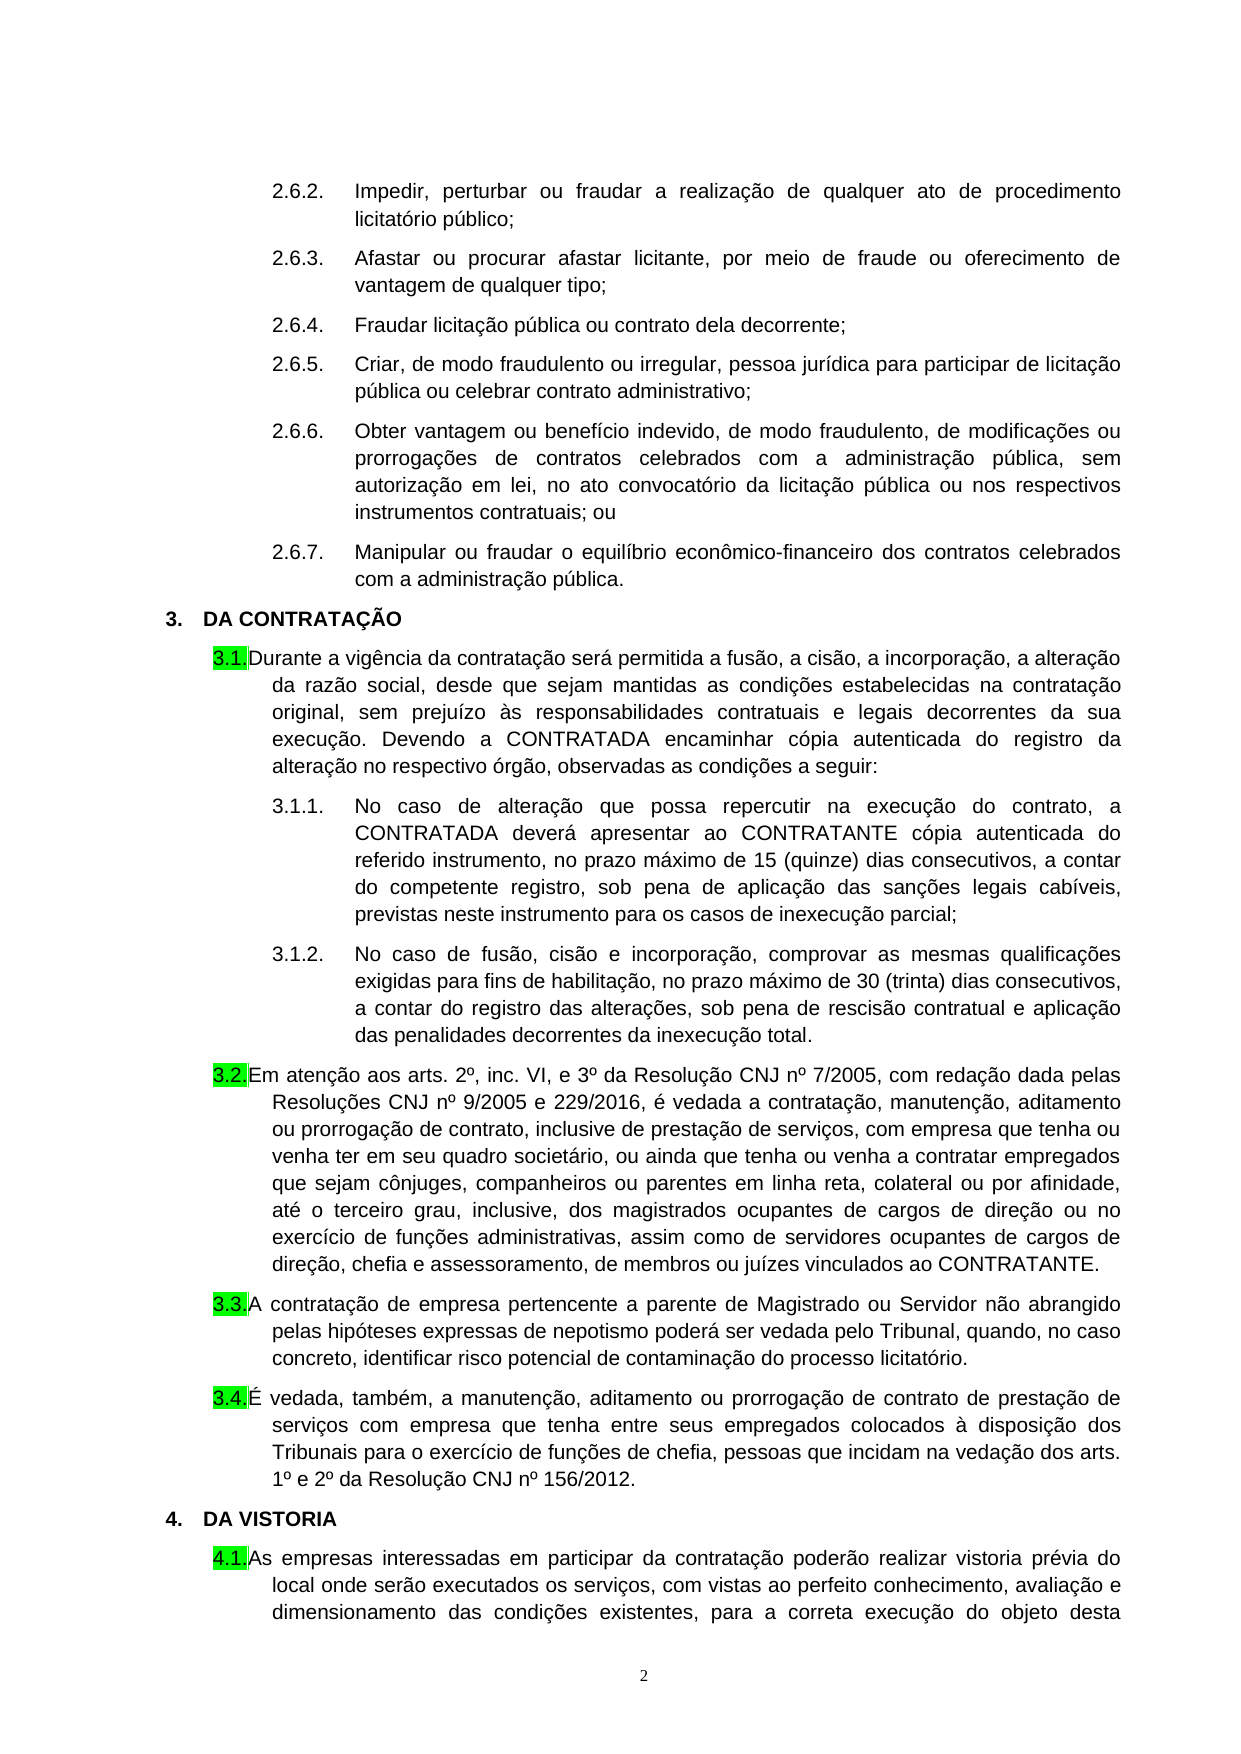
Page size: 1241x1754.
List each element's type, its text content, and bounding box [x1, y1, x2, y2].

subtitle Obter vantagem ou benefício indevido, de modo fraudulento, de modificações ou prorrogações de contratos celebrados com a administração pública, sem autorização em lei, no ato convocatório da licitação pública ou nos respectivos instrumentos contratuais; ou [272, 417, 1122, 525]
subtitle As empresas interessadas em participar da contratação poderão realizar vistoria prévia do local onde serão executados os serviços, com vistas ao perfeito conhecimento, avaliação e dimensionamento das condições existentes, para a correta execução do objeto desta [213, 1544, 1122, 1625]
subtitle No caso de alteração que possa repercutir na execução do contrato, a CONTRATADA deverá apresentar ao CONTRATANTE cópia autenticada do referido instrumento, no prazo máximo de 15 (quinze) dias consecutivos, a contar do competente registro, sob pena de aplicação das sanções legais cabíveis, previstas neste instrumento para os casos de inexecução parcial; [272, 792, 1122, 927]
subtitle Criar, de modo fraudulento ou irregular, pessoa jurídica para participar de licitação pública ou celebrar contrato administrativo; [272, 350, 1122, 404]
subtitle Durante a vigência da contratação será permitida a fusão, a cisão, a incorporação, a alteração da razão social, desde que sejam mantidas as condições estabelecidas na contratação original, sem prejuízo às responsabilidades contratuais e legais decorrentes da sua execução. Devendo a CONTRATADA encaminhar cópia autenticada do registro da alteração no respectivo órgão, observadas as condições a seguir: [213, 644, 1122, 779]
list DA CONTRATAÇÃO [165, 604, 1122, 631]
subtitle Fraudar licitação pública ou contrato dela decorrente; [272, 311, 1122, 338]
subtitle Impedir, perturbar ou fraudar a realização de qualquer ato de procedimento licitatório público; [272, 177, 1122, 231]
subtitle Em atenção aos arts. 2º, inc. VI, e 3º da Resolução CNJ nº 7/2005, com redação dada pelas Resoluções CNJ nº 9/2005 e 229/2016, é vedada a contratação, manutenção, aditamento ou prorrogação de contrato, inclusive de prestação de serviços, com empresa que tenha ou venha ter em seu quadro societário, ou ainda que tenha ou venha a contratar empregados que sejam cônjuges, companheiros ou parentes em linha reta, colateral ou por afinidade, até o terceiro grau, inclusive, dos magistrados ocupantes de cargos de direção ou no exercício de funções administrativas, assim como de servidores ocupantes de cargos de direção, chefia e assessoramento, de membros ou juízes vinculados ao CONTRATANTE. [213, 1061, 1122, 1277]
subtitle Afastar ou procurar afastar licitante, por meio de fraude ou oferecimento de vantagem de qualquer tipo; [272, 244, 1122, 298]
list DA VISTORIA [165, 1504, 1122, 1531]
subtitle A contratação de empresa pertencente a parente de Magistrado ou Servidor não abrangido pelas hipóteses expressas de nepotismo poderá ser vedada pelo Tribunal, quando, no caso concreto, identificar risco potencial de contaminação do processo licitatório. [213, 1290, 1122, 1371]
subtitle No caso de fusão, cisão e incorporação, comprovar as mesmas qualificações exigidas para fins de habilitação, no prazo máximo de 30 (trinta) dias consecutivos, a contar do registro das alterações, sob pena de rescisão contratual e aplicação das penalidades decorrentes da inexecução total. [272, 940, 1122, 1048]
subtitle Manipular ou fraudar o equilíbrio econômico-financeiro dos contratos celebrados com a administração pública. [272, 538, 1122, 592]
subtitle É vedada, também, a manutenção, aditamento ou prorrogação de contrato de prestação de serviços com empresa que tenha entre seus empregados colocados à disposição dos Tribunais para o exercício de funções de chefia, pessoas que incidam na vedação dos arts. 1º e 2º da Resolução CNJ nº 156/2012. [213, 1383, 1122, 1492]
